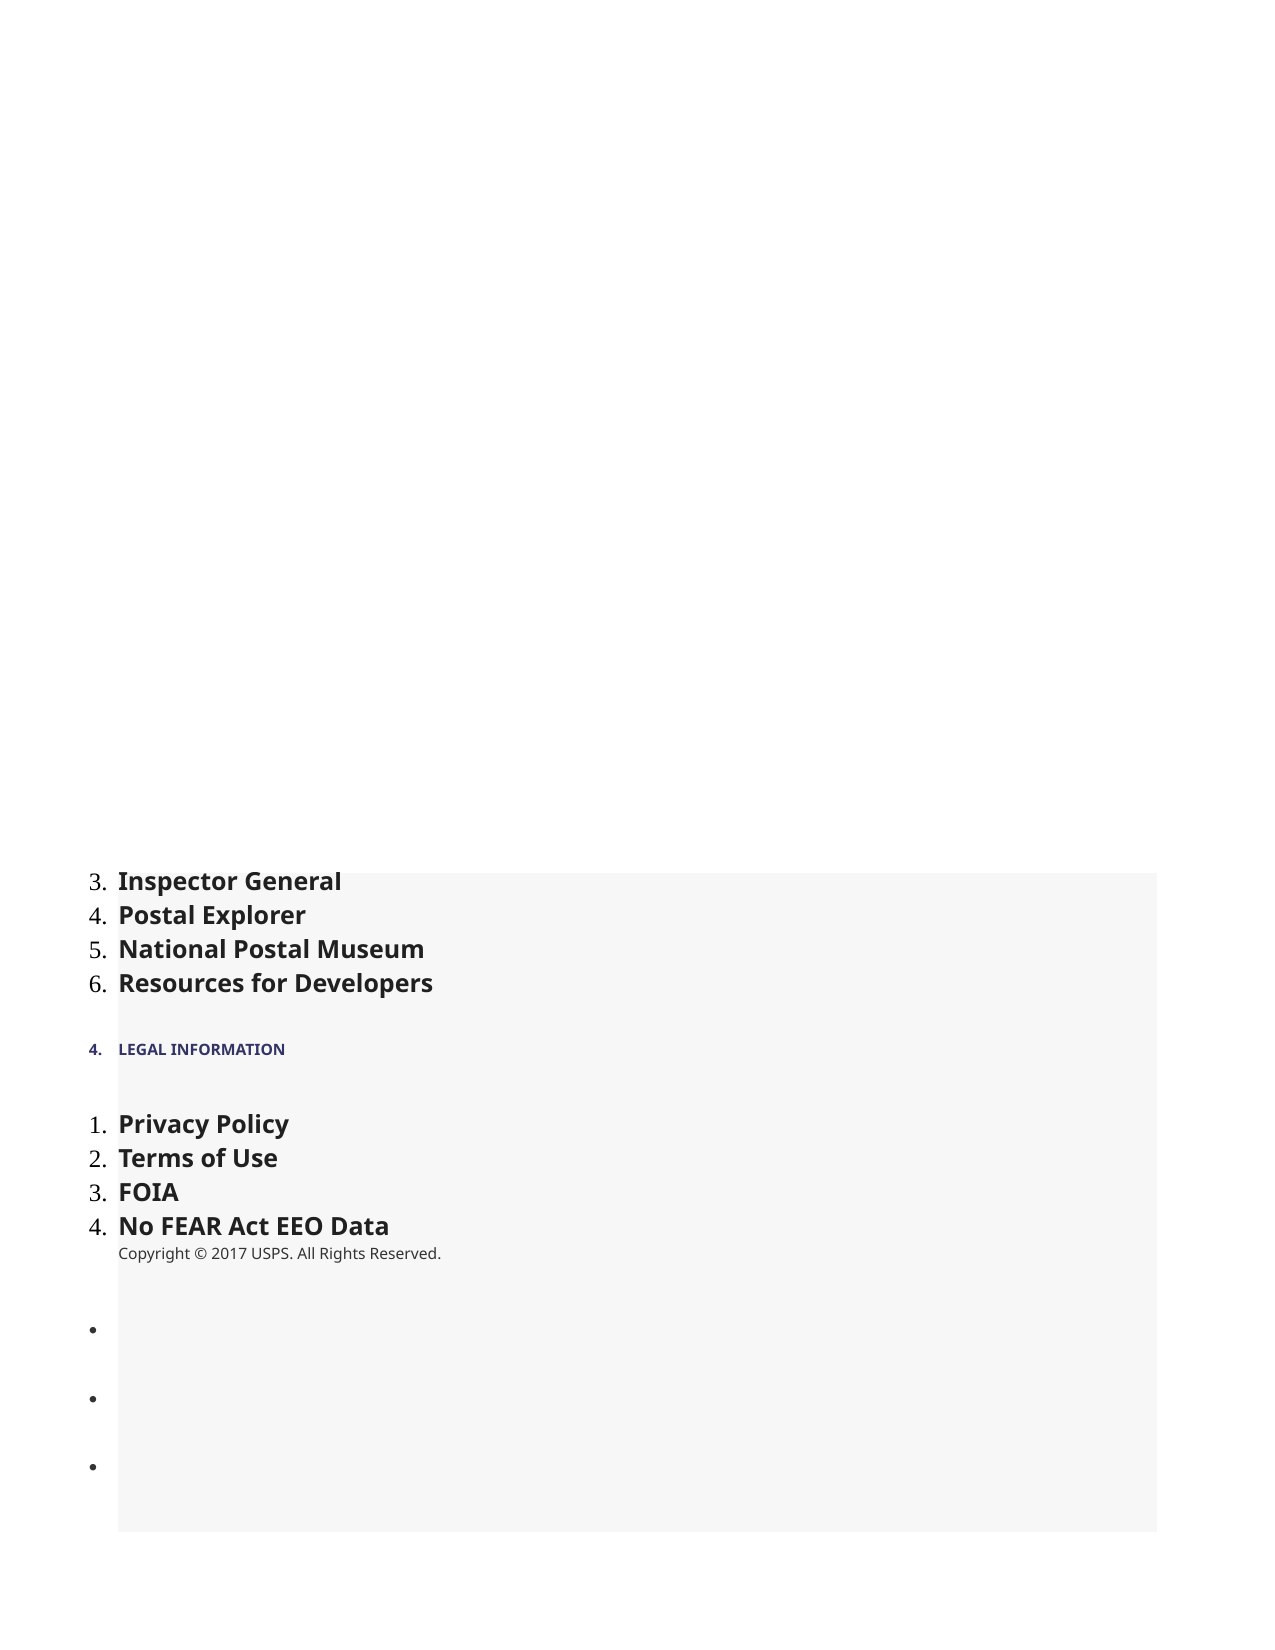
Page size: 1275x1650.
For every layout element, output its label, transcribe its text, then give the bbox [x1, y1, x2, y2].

text Copyright © 2017 USPS. All Rights Reserved. [118, 1243, 1157, 1264]
list Resources for Developers [118, 966, 1157, 1000]
list LEGAL INFORMATION [118, 1028, 1157, 1060]
list FOIA [118, 1175, 1157, 1209]
list Privacy Policy [118, 1107, 1157, 1141]
list No FEAR Act EEO Data [118, 1209, 1157, 1243]
subtitle Track Another Package+ [879, 118, 1275, 176]
subtitle Track Another Package+ [0, 118, 118, 176]
list Postal Explorer [118, 897, 1157, 932]
list Inspector General [118, 872, 1157, 897]
list National Postal Museum [118, 932, 1157, 966]
list Terms of Use [118, 1141, 1157, 1175]
